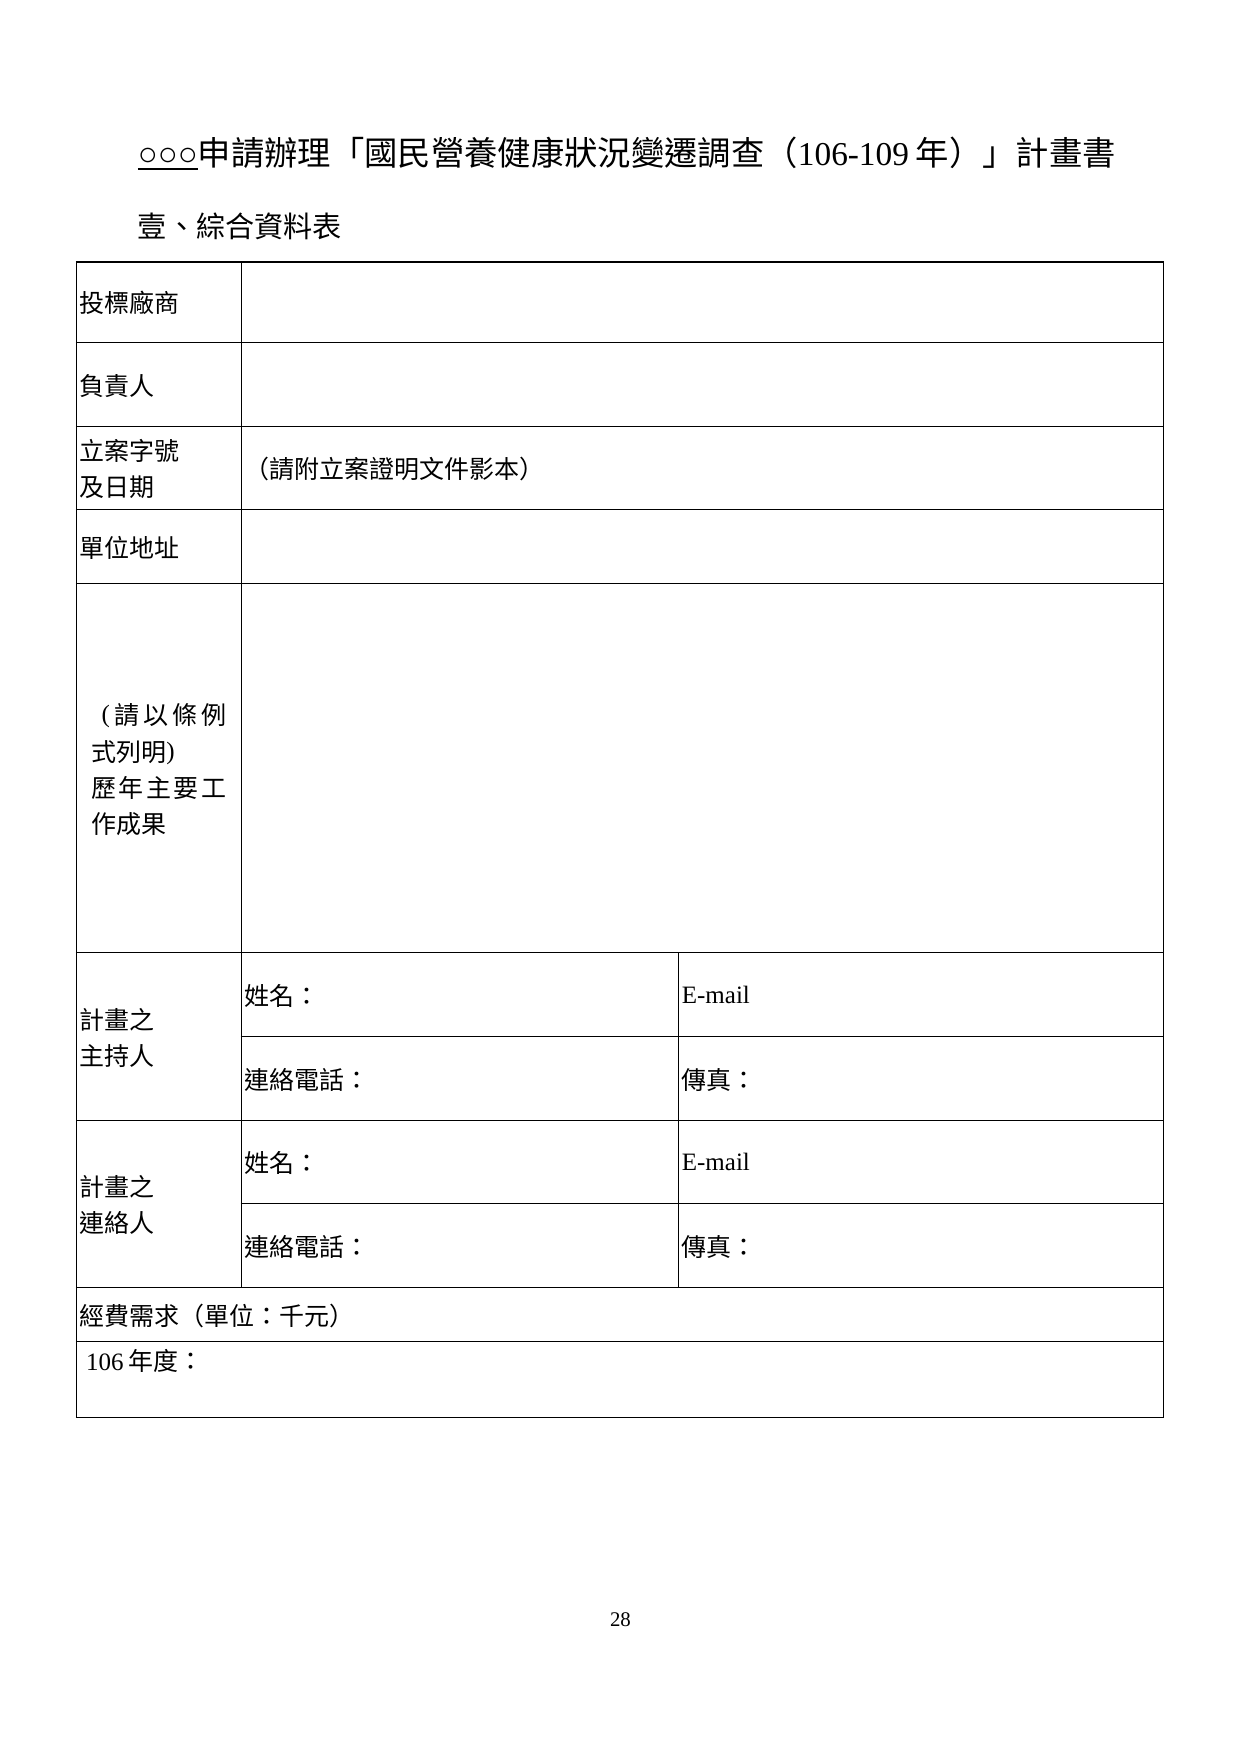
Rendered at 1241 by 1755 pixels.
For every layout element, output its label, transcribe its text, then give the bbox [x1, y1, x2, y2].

table_header ○○○申請辦理「國民營養健康狀況變遷調查（106-109年）」計畫書 壹、綜合資料表 [76, 118, 1164, 261]
table_cell [242, 510, 1163, 583]
table_cell 傳真： [679, 1204, 1163, 1287]
table_cell 傳真： [679, 1037, 1163, 1119]
table_cell 計畫之 主持人 [77, 953, 241, 1119]
table_cell [242, 343, 1163, 426]
table_cell (請以條例式列明) 歷年主要工作成果 [77, 584, 241, 952]
table_cell 立案字號 及日期 [77, 427, 241, 509]
table_cell [242, 263, 1163, 342]
table_cell E-mail [679, 953, 1163, 1036]
table_cell 姓名： [242, 953, 678, 1036]
table_cell 106年度： [77, 1342, 1163, 1417]
table_cell 連絡電話： [242, 1204, 678, 1287]
table_cell 單位地址 [77, 510, 241, 583]
table_cell 負責人 [77, 343, 241, 426]
table_cell 投標廠商 [77, 263, 241, 342]
table_cell 計畫之 連絡人 [77, 1121, 241, 1287]
table_cell E-mail [679, 1121, 1163, 1203]
table_cell （請附立案證明文件影本） [242, 427, 1163, 509]
table_cell 經費需求（單位：千元） [77, 1288, 1163, 1341]
table_cell 姓名： [242, 1121, 678, 1203]
table_cell [242, 584, 1163, 952]
table_cell 連絡電話： [242, 1037, 678, 1119]
